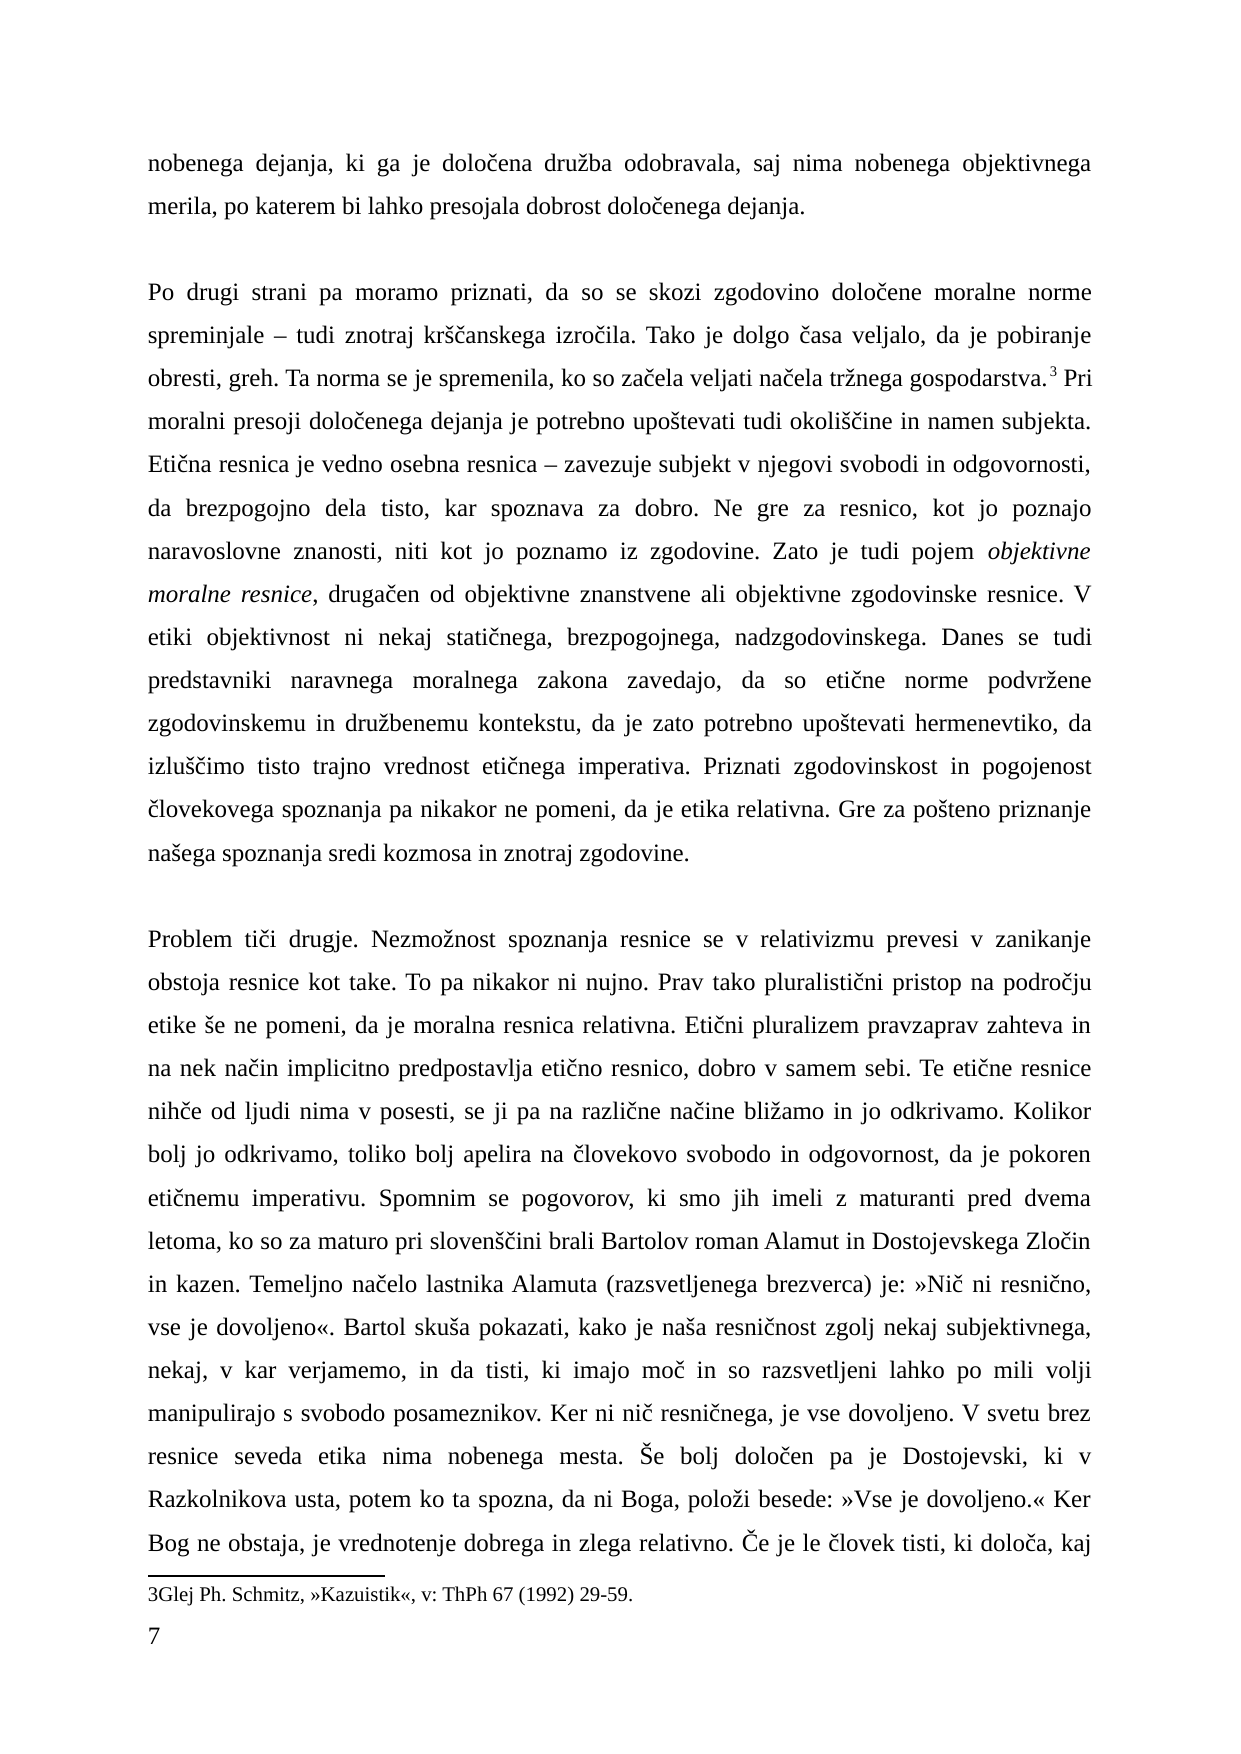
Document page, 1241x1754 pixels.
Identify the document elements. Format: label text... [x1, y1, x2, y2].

text Problem tiči drugje. Nezmožnost spoznanja resnice se v relativizmu prevesi v zanikanje obstoja resnice kot take. To pa nikakor ni nujno. Prav tako pluralistični pristop na področju etike še ne pomeni, da je moralna resnica relativna. Etični pluralizem pravzaprav zahteva in na nek način implicitno predpostavlja etično resnico, dobro v samem sebi. Te etične resnice nihče od ljudi nima v posesti, se ji pa na različne načine bližamo in jo odkrivamo. Kolikor bolj jo odkrivamo, toliko bolj apelira na človekovo svobodo in odgovornost, da je pokoren etičnemu imperativu. Spomnim se pogovorov, ki smo jih imeli z maturanti pred dvema letoma, ko so za maturo pri slovenščini brali Bartolov roman Alamut in Dostojevskega Zločin in kazen. Temeljno načelo lastnika Alamuta (razsvetljenega brezverca) je: »Nič ni resnično, vse je dovoljeno«. Bartol skuša pokazati, kako je naša resničnost zgolj nekaj subjektivnega, nekaj, v kar verjamemo, in da tisti, ki imajo moč in so razsvetljeni lahko po mili volji manipulirajo s svobodo posameznikov. Ker ni nič resničnega, je vse dovoljeno. V svetu brez resnice seveda etika nima nobenega mesta. Še bolj določen pa je Dostojevski, ki v Razkolnikova usta, potem ko ta spozna, da ni Boga, položi besede: »Vse je dovoljeno.« Ker Bog ne obstaja, je vrednotenje dobrega in zlega relativno. Če je le človek tisti, ki določa, kaj [148, 924, 1093, 1556]
text nobenega dejanja, ki ga je določena družba odobravala, saj nima nobenega objektivnega merila, po katerem bi lahko presojala dobrost določenega dejanja. [148, 148, 1093, 219]
text Glej Ph. Schmitz, »Kazuistik«, v: ThPh 67 (1992) 29-59. [148, 1582, 1093, 1606]
text Po drugi strani pa moramo priznati, da so se skozi zgodovino določene moralne norme spreminjale – tudi znotraj krščanskega izročila. Tako je dolgo časa veljalo, da je pobiranje obresti, greh. Ta norma se je spremenila, ko so začela veljati načela tržnega gospodarstva. Pri moralni presoji določenega dejanja je potrebno upoštevati tudi okoliščine in namen subjekta. Etična resnica je vedno osebna resnica – zavezuje subjekt v njegovi svobodi in odgovornosti, da brezpogojno dela tisto, kar spoznava za dobro. Ne gre za resnico, kot jo poznajo naravoslovne znanosti, niti kot jo poznamo iz zgodovine. Zato je tudi pojem objektivne moralne resnice, drugačen od objektivne znanstvene ali objektivne zgodovinske resnice. V etiki objektivnost ni nekaj statičnega, brezpogojnega, nadzgodovinskega. Danes se tudi predstavniki naravnega moralnega zakona zavedajo, da so etične norme podvržene zgodovinskemu in družbenemu kontekstu, da je zato potrebno upoštevati hermenevtiko, da izluščimo tisto trajno vrednost etičnega imperativa. Priznati zgodovinskost in pogojenost človekovega spoznanja pa nikakor ne pomeni, da je etika relativna. Gre za pošteno priznanje našega spoznanja sredi kozmosa in znotraj zgodovine. [148, 277, 1093, 866]
